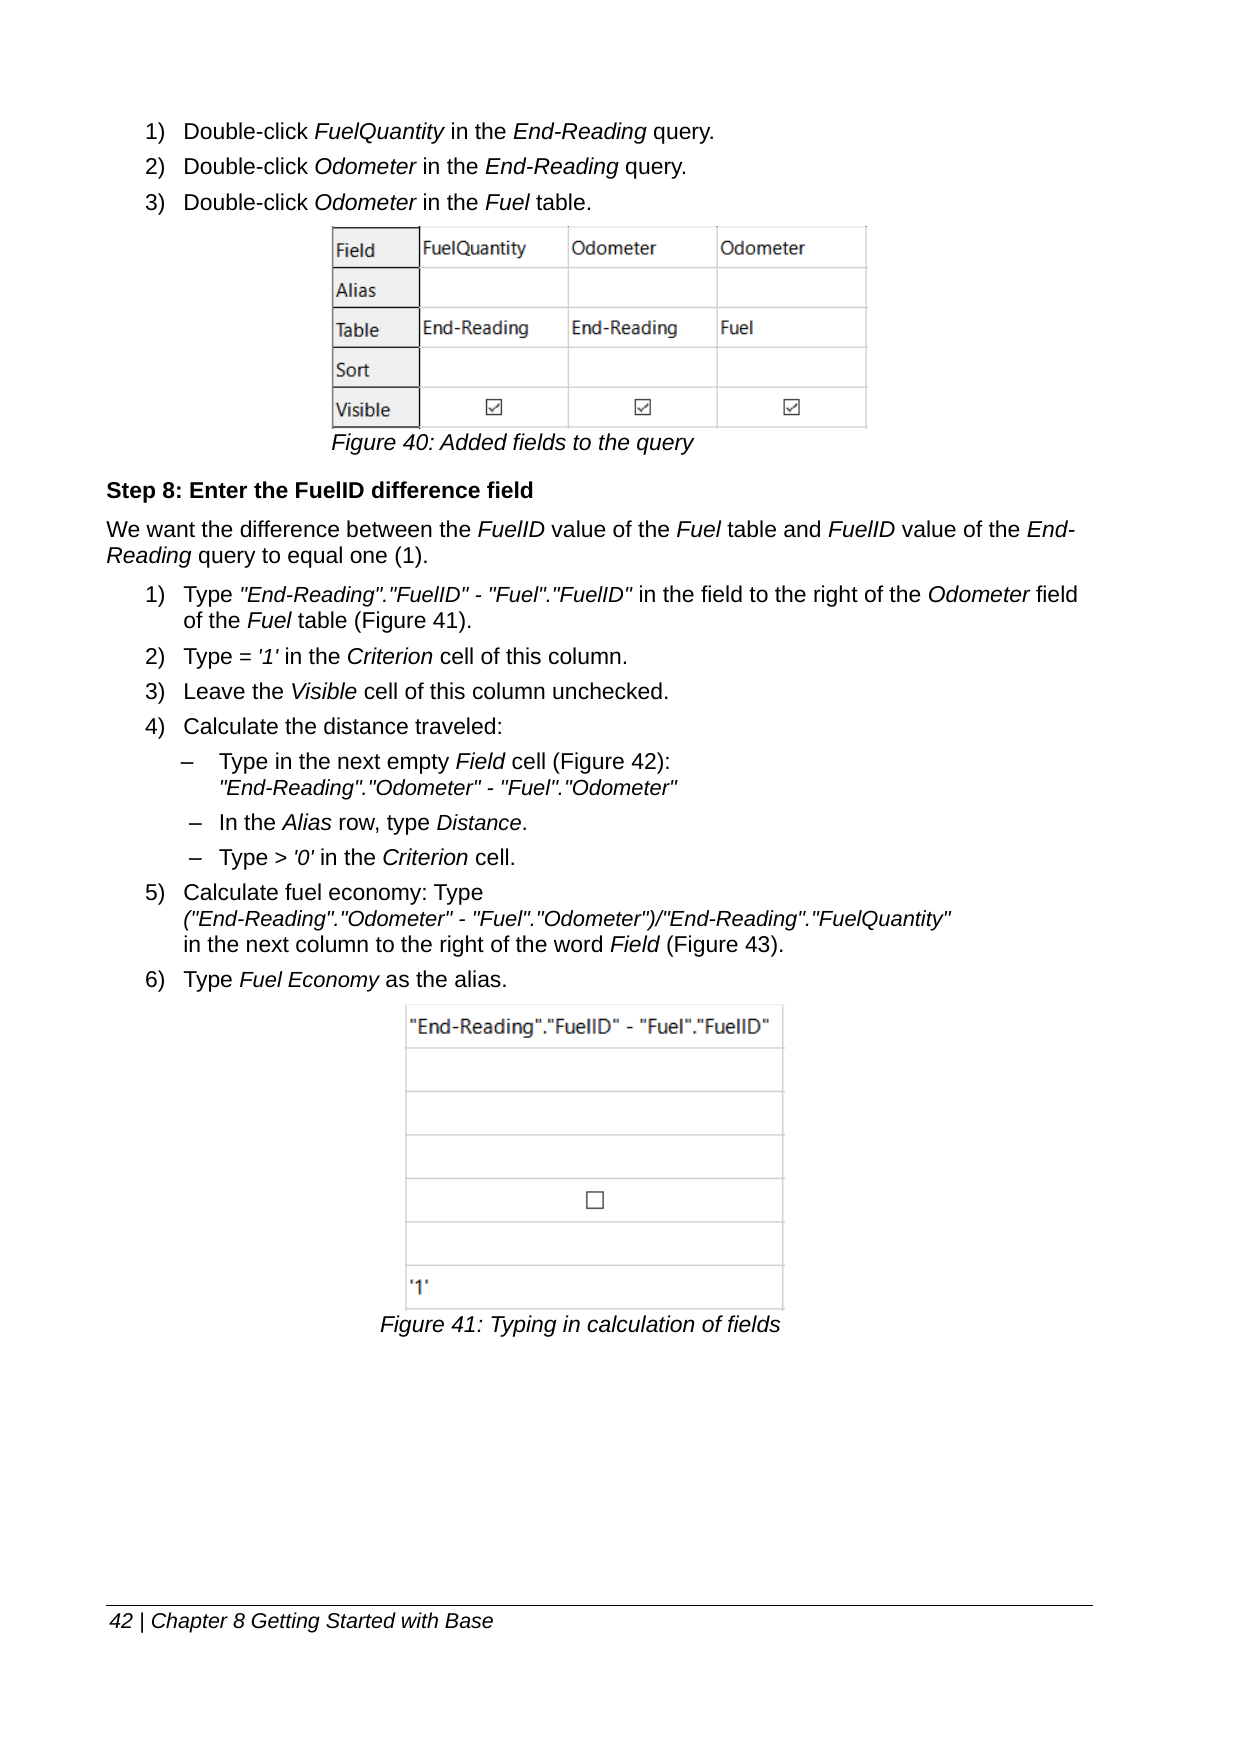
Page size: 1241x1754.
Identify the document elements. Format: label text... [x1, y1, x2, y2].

list Type Fuel Economy as the alias. [165, 966, 1093, 992]
list Leave the Visible cell of this column unchecked. [165, 678, 1093, 704]
list Double-click FuelQuantity in the End-Reading query. [165, 118, 1093, 144]
list Calculate the distance traveled: [165, 713, 1093, 739]
list Calculate fuel economy: Type ("End-Reading"."Odometer" - "Fuel"."Odometer")/"End-Reading"."FuelQuantity" in the next column to the right of the word Field (Figure 43). [165, 879, 1093, 957]
text We want the difference between the FuelID value of the Fuel table and FuelID value of the End-Reading query to equal one (1). [106, 516, 1093, 568]
list Type in the next empty Field cell (Figure 42): "End-Reading"."Odometer" - "Fuel"."Odometer" [181, 748, 1093, 800]
list Type = '1' in the Criterion cell of this column. [165, 643, 1093, 669]
text Figure 41: Typing in calculation of fields [380, 1004, 819, 1337]
list In the Alias row, type Distance. [189, 809, 1093, 835]
picture [405, 1004, 785, 1311]
list Type "End-Reading"."FuelID" - "Fuel"."FuelID" in the field to the right of the Odometer field of the Fuel table (Figure 41). [165, 581, 1093, 634]
list Double-click Odometer in the End-Reading query. [165, 153, 1093, 180]
text Step 8: Enter the FuelID difference field [106, 477, 1093, 503]
picture [331, 226, 868, 429]
text Figure 40: Added fields to the query [331, 429, 868, 455]
list Double-click Odometer in the Fuel table. [165, 188, 1093, 215]
list Type > '0' in the Criterion cell. [189, 844, 1093, 870]
